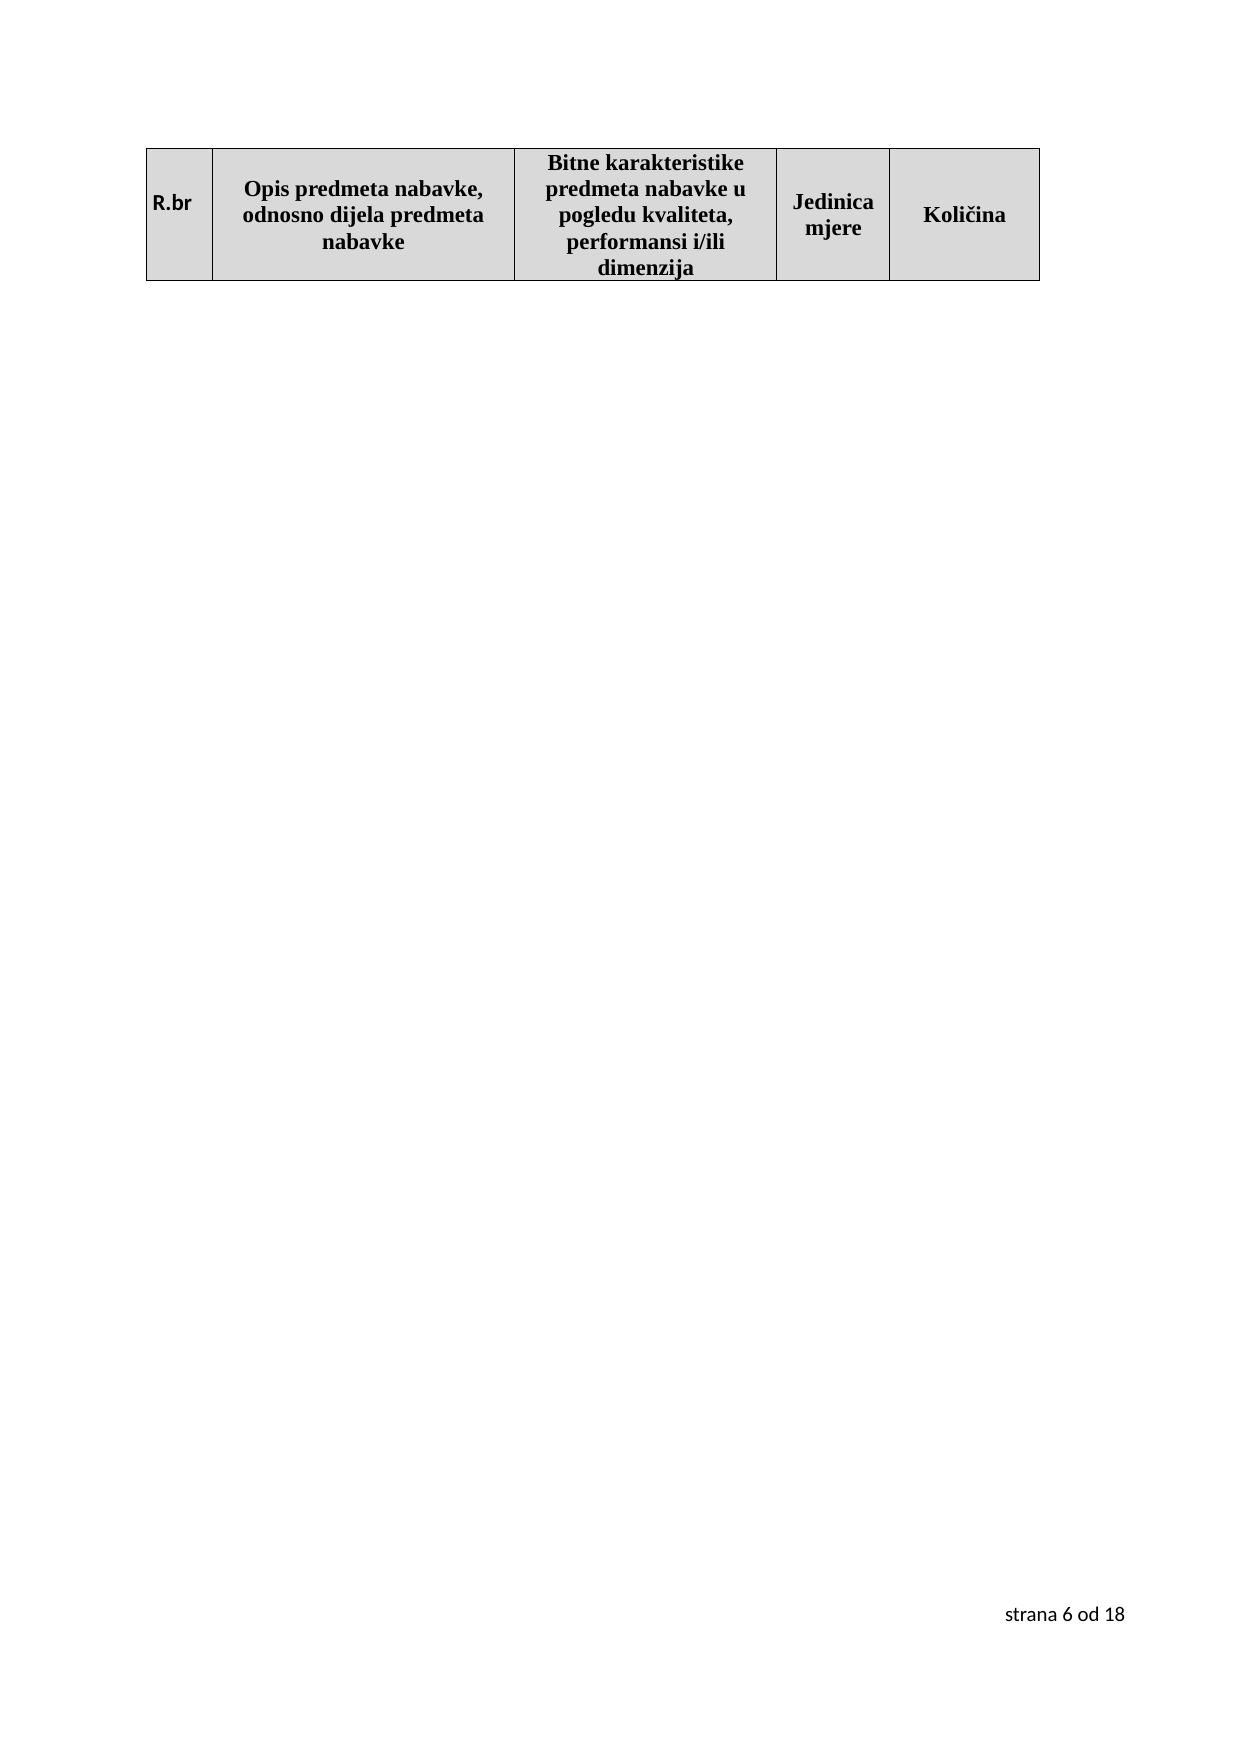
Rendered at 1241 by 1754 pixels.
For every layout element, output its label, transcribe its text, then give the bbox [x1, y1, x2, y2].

table_header Količina [890, 149, 1039, 280]
table_header Opis predmeta nabavke, odnosno dijela predmeta nabavke [213, 149, 514, 280]
table_header Bitne karakteristike predmeta nabavke u pogledu kvaliteta, performansi i/ili dimenzija [515, 149, 776, 280]
table_header R.br [147, 149, 212, 280]
table_header Jedinica mjere [777, 149, 889, 280]
